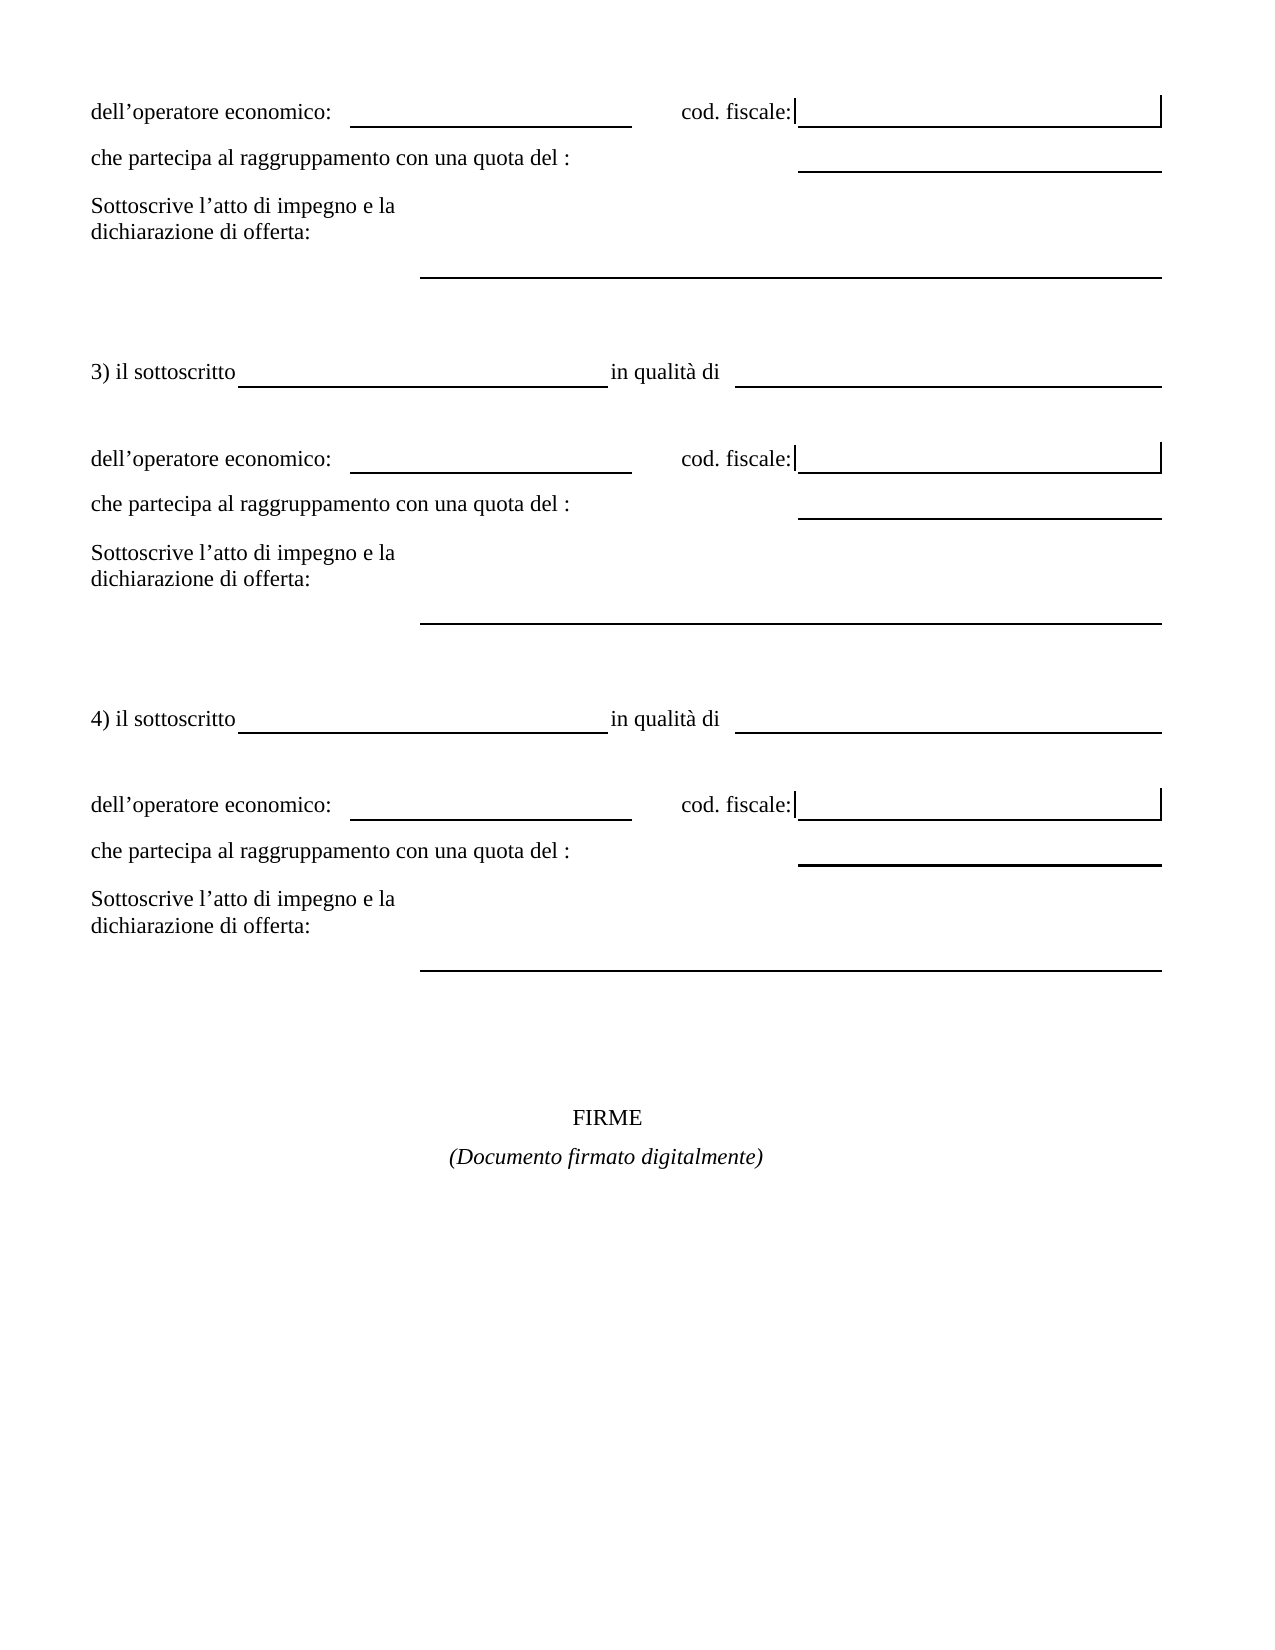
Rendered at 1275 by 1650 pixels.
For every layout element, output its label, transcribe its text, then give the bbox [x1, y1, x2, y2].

table_header in qualità di [609, 349, 734, 394]
table_cell [797, 481, 1163, 526]
table_header 3) il sottoscritto [90, 349, 237, 394]
table_cell Sottoscrive l’atto di impegno e la dichiarazione di offerta: [90, 873, 419, 984]
table_cell cod. fiscale: [634, 782, 797, 827]
table_cell [797, 828, 1163, 873]
table_cell [349, 782, 633, 827]
table_cell [419, 526, 1163, 638]
table_cell che partecipa al raggruppamento con una quota del : [90, 828, 797, 873]
table_cell che partecipa al raggruppamento con una quota del : [90, 481, 797, 526]
text FIRME [87, 1104, 1127, 1131]
table_cell dell’operatore economico: [90, 435, 349, 481]
table_cell Sottoscrive l’atto di impegno e la dichiarazione di offerta: [90, 180, 419, 291]
table_cell [797, 435, 1163, 481]
table_cell [349, 89, 633, 134]
table_cell dell’operatore economico: [90, 782, 349, 827]
table_cell dell’operatore economico: [90, 89, 349, 134]
table_cell cod. fiscale: [634, 89, 797, 134]
table_header [734, 695, 1163, 741]
table_cell [419, 180, 1163, 291]
table_cell Sottoscrive l’atto di impegno e la dichiarazione di offerta: [90, 526, 419, 638]
table_cell che partecipa al raggruppamento con una quota del : [90, 134, 797, 179]
table_cell [90, 394, 1163, 435]
table_cell [349, 435, 633, 481]
table_header [237, 695, 609, 741]
table_header 4) il sottoscritto [90, 695, 237, 741]
table_cell cod. fiscale: [634, 435, 797, 481]
table_header [237, 349, 609, 394]
table_cell [797, 89, 1163, 134]
table_cell [419, 873, 1163, 984]
table_cell [797, 134, 1163, 179]
table_cell [90, 741, 1163, 782]
table_header in qualità di [609, 695, 734, 741]
table_header [734, 349, 1163, 394]
text (Documento firmato digitalmente) [87, 1143, 1127, 1170]
table_cell [797, 782, 1163, 827]
